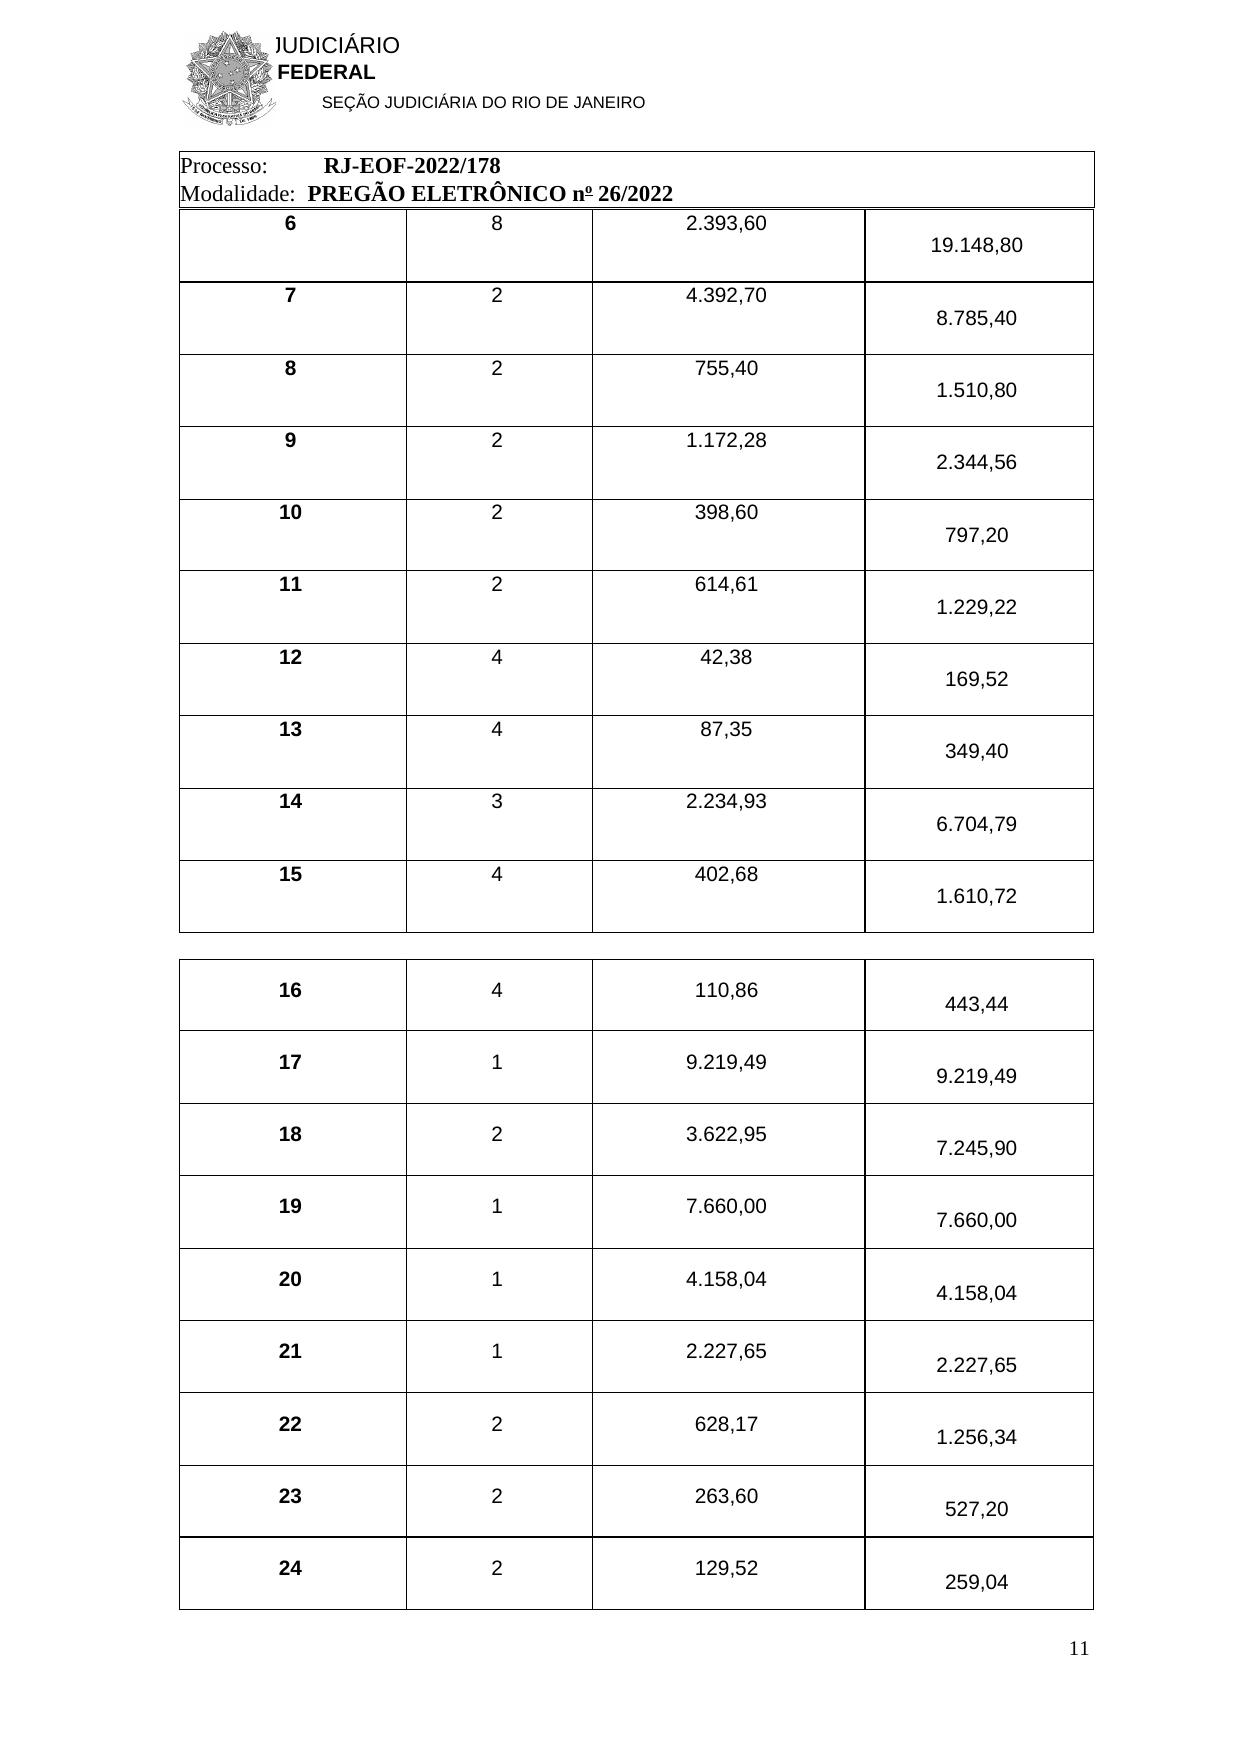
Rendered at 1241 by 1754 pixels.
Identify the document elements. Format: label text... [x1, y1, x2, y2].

table_cell 4.392,70 [593, 283, 864, 354]
table_cell 1.256,34 [866, 1393, 1093, 1464]
table_cell 9.219,49 [593, 1031, 864, 1103]
table_cell 42,38 [593, 644, 864, 715]
table_cell 8 [180, 355, 406, 426]
table_cell 10 [180, 500, 406, 570]
table_cell 2.227,65 [593, 1321, 864, 1392]
table_cell 1.610,72 [866, 861, 1093, 932]
table_cell 13 [180, 716, 406, 787]
table_cell 2 [407, 500, 592, 570]
table_cell 6.704,79 [866, 789, 1093, 860]
table_header 110,86 [593, 960, 864, 1030]
table_header 16 [180, 960, 406, 1030]
table_cell 263,60 [593, 1466, 864, 1536]
table_cell 1 [407, 1176, 592, 1247]
table_cell 4.158,04 [866, 1249, 1093, 1320]
table_cell 17 [180, 1031, 406, 1103]
table_cell 18 [180, 1104, 406, 1175]
table_cell 797,20 [866, 500, 1093, 570]
table_cell 19.148,80 [866, 210, 1093, 281]
table_cell 2 [407, 427, 592, 498]
table_cell 6 [180, 210, 406, 281]
table_cell 628,17 [593, 1393, 864, 1464]
table_header 4 [407, 960, 592, 1030]
table_cell 4 [407, 716, 592, 787]
table_cell 9.219,49 [866, 1031, 1093, 1103]
table_cell 19 [180, 1176, 406, 1247]
table_cell 755,40 [593, 355, 864, 426]
table_cell 2 [407, 283, 592, 354]
table_cell 398,60 [593, 500, 864, 570]
table_cell 1 [407, 1031, 592, 1103]
table_cell 4 [407, 861, 592, 932]
table_cell 2 [407, 1538, 592, 1609]
table_cell 24 [180, 1538, 406, 1609]
table_cell 259,04 [866, 1538, 1093, 1609]
table_cell 349,40 [866, 716, 1093, 787]
table_cell 2.234,93 [593, 789, 864, 860]
table_cell 1.172,28 [593, 427, 864, 498]
table_cell 2 [407, 355, 592, 426]
table_cell 2 [407, 1466, 592, 1536]
table_cell 20 [180, 1249, 406, 1320]
table_cell 402,68 [593, 861, 864, 932]
table_cell 87,35 [593, 716, 864, 787]
table_cell 3.622,95 [593, 1104, 864, 1175]
table_cell 1.510,80 [866, 355, 1093, 426]
table_header 443,44 [866, 960, 1093, 1030]
table_cell 12 [180, 644, 406, 715]
table_cell 2 [407, 1104, 592, 1175]
table_cell 11 [180, 571, 406, 643]
table_cell 7.660,00 [593, 1176, 864, 1247]
table_cell 7 [180, 283, 406, 354]
table_cell 2 [407, 1393, 592, 1464]
table_cell 9 [180, 427, 406, 498]
table_cell 2 [407, 571, 592, 643]
table_cell 23 [180, 1466, 406, 1536]
table_cell 3 [407, 789, 592, 860]
table_cell 4 [407, 644, 592, 715]
table_cell 1 [407, 1321, 592, 1392]
table_cell 8 [407, 210, 592, 281]
table_cell 2.227,65 [866, 1321, 1093, 1392]
table_cell 22 [180, 1393, 406, 1464]
table_cell 614,61 [593, 571, 864, 643]
table_cell 1.229,22 [866, 571, 1093, 643]
table_cell 15 [180, 861, 406, 932]
table_cell 1 [407, 1249, 592, 1320]
table_cell 21 [180, 1321, 406, 1392]
table_cell 2.393,60 [593, 210, 864, 281]
table_cell 129,52 [593, 1538, 864, 1609]
table_cell 14 [180, 789, 406, 860]
table_cell 7.245,90 [866, 1104, 1093, 1175]
table_cell 527,20 [866, 1466, 1093, 1536]
table_cell 2.344,56 [866, 427, 1093, 498]
table_cell 7.660,00 [866, 1176, 1093, 1247]
table_cell 8.785,40 [866, 283, 1093, 354]
table_cell 4.158,04 [593, 1249, 864, 1320]
table_cell 169,52 [866, 644, 1093, 715]
